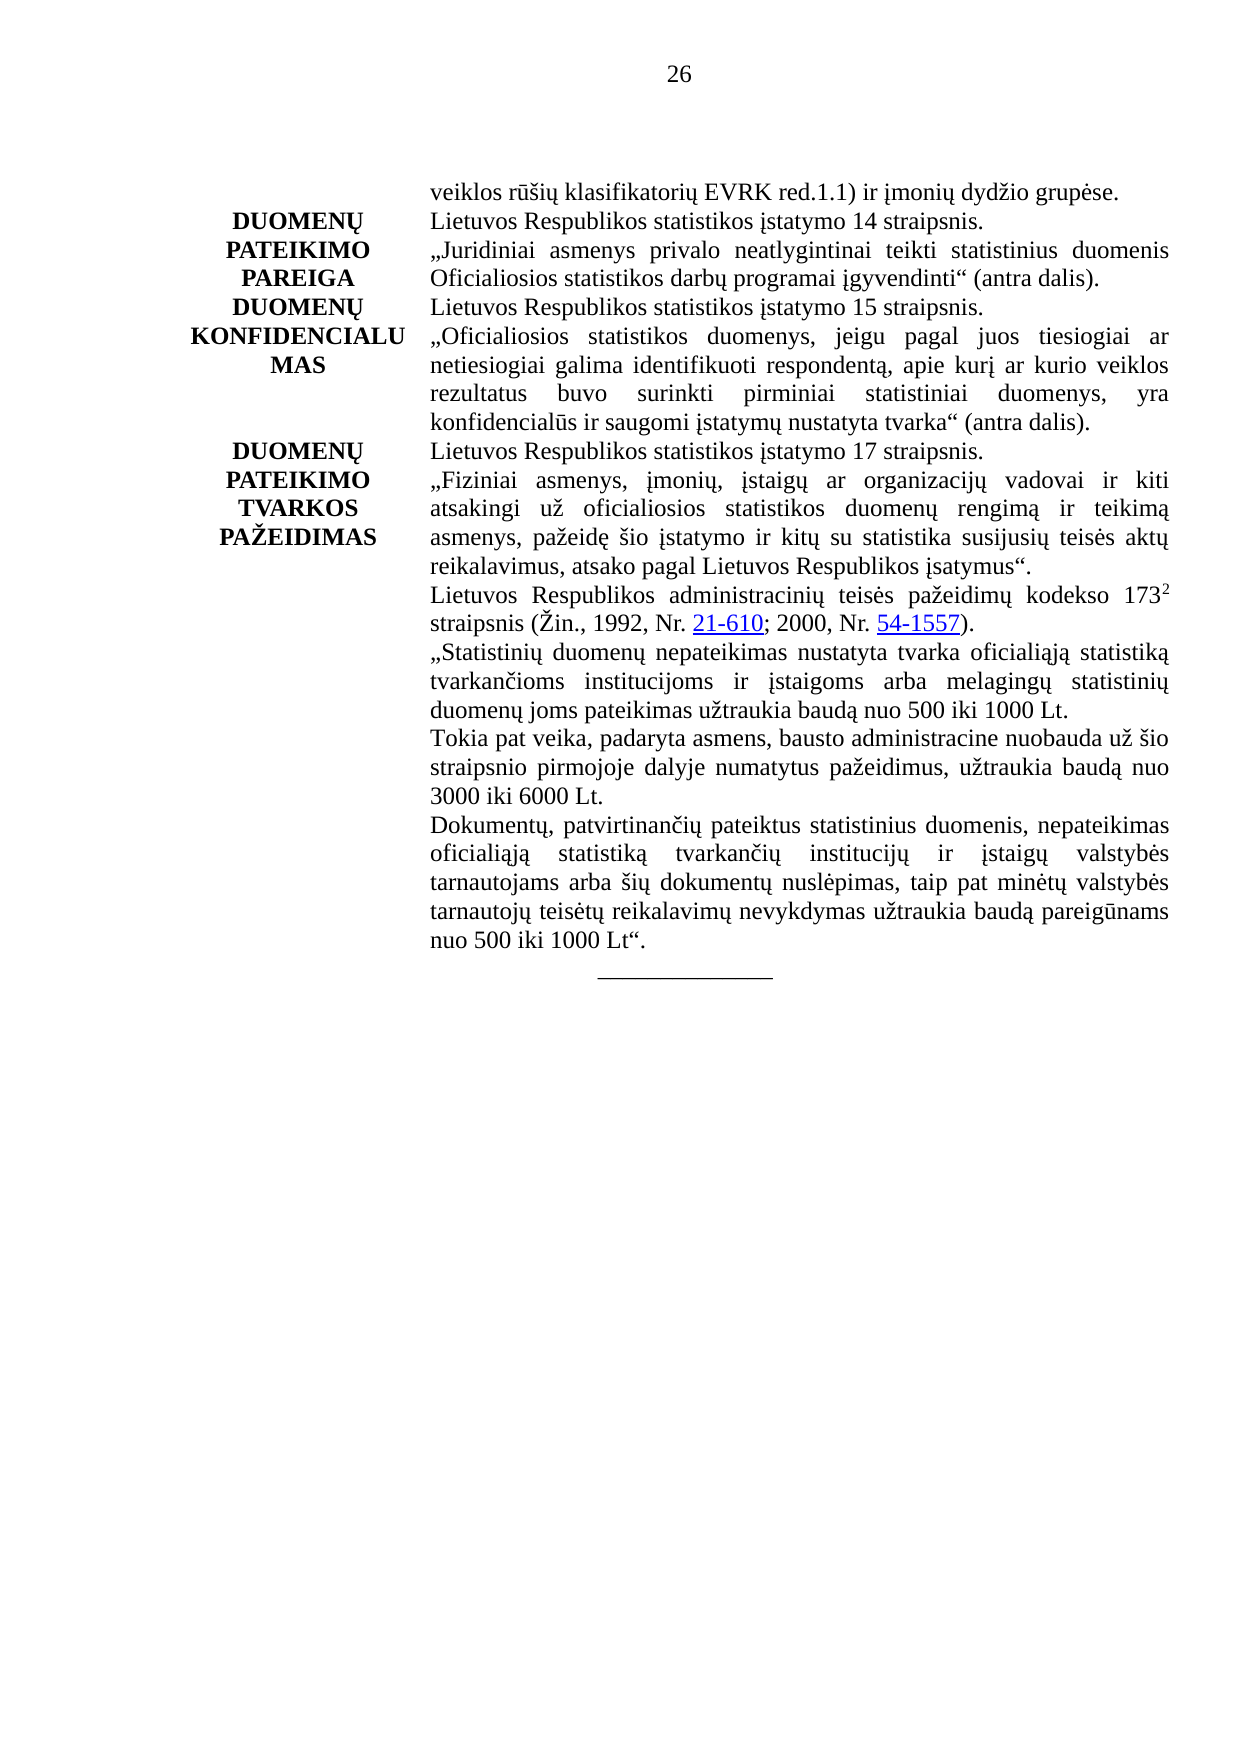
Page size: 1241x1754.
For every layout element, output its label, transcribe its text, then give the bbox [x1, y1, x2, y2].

table_cell Lietuvos Respublikos statistikos įstatymo 15 straipsnis. „Oficialiosios statistikos duomenys, jeigu pagal juos tiesiogiai ar netiesiogiai galima identifikuoti respondentą, apie kurį ar kurio veiklos rezultatus buvo surinkti pirminiai statistiniai duomenys, yra konfidencialūs ir saugomi įstatymų nustatyta tvarka“ (antra dalis). [419, 292, 1181, 436]
table_cell DUOMENŲ KONFIDENCIALUMAS [177, 292, 419, 436]
table_cell DUOMENŲ PATEIKIMO TVARKOS PAŽEIDIMAS [177, 436, 419, 953]
table_cell DUOMENŲ PATEIKIMO PAREIGA [177, 206, 419, 292]
table_cell Lietuvos Respublikos statistikos įstatymo 14 straipsnis. „Juridiniai asmenys privalo neatlygintinai teikti statistinius duomenis Oficialiosios statistikos darbų programai įgyvendinti“ (antra dalis). [419, 206, 1181, 292]
text ______________ [177, 953, 1193, 982]
table_cell [177, 177, 419, 206]
table_cell veiklos rūšių klasifikatorių EVRK red.1.1) ir įmonių dydžio grupėse. [419, 177, 1181, 206]
table_cell Lietuvos Respublikos statistikos įstatymo 17 straipsnis. „Fiziniai asmenys, įmonių, įstaigų ar organizacijų vadovai ir kiti atsakingi už oficialiosios statistikos duomenų rengimą ir teikimą asmenys, pažeidę šio įstatymo ir kitų su statistika susijusių teisės aktų reikalavimus, atsako pagal Lietuvos Respublikos įsatymus“. Lietuvos Respublikos administracinių teisės pažeidimų kodekso 1732 straipsnis (Žin., 1992, Nr. 21-610; 2000, Nr. 54-1557). „Statistinių duomenų nepateikimas nustatyta tvarka oficialiąją statistiką tvarkančioms institucijoms ir įstaigoms arba melagingų statistinių duomenų joms pateikimas užtraukia baudą nuo 500 iki 1000 Lt. Tokia pat veika, padaryta asmens, bausto administracine nuobauda už šio straipsnio pirmojoje dalyje numatytus pažeidimus, užtraukia baudą nuo 3000 iki 6000 Lt. Dokumentų, patvirtinančių pateiktus statistinius duomenis, nepateikimas oficialiąją statistiką tvarkančių institucijų ir įstaigų valstybės tarnautojams arba šių dokumentų nuslėpimas, taip pat minėtų valstybės tarnautojų teisėtų reikalavimų nevykdymas užtraukia baudą pareigūnams nuo 500 iki 1000 Lt“. [419, 436, 1181, 953]
